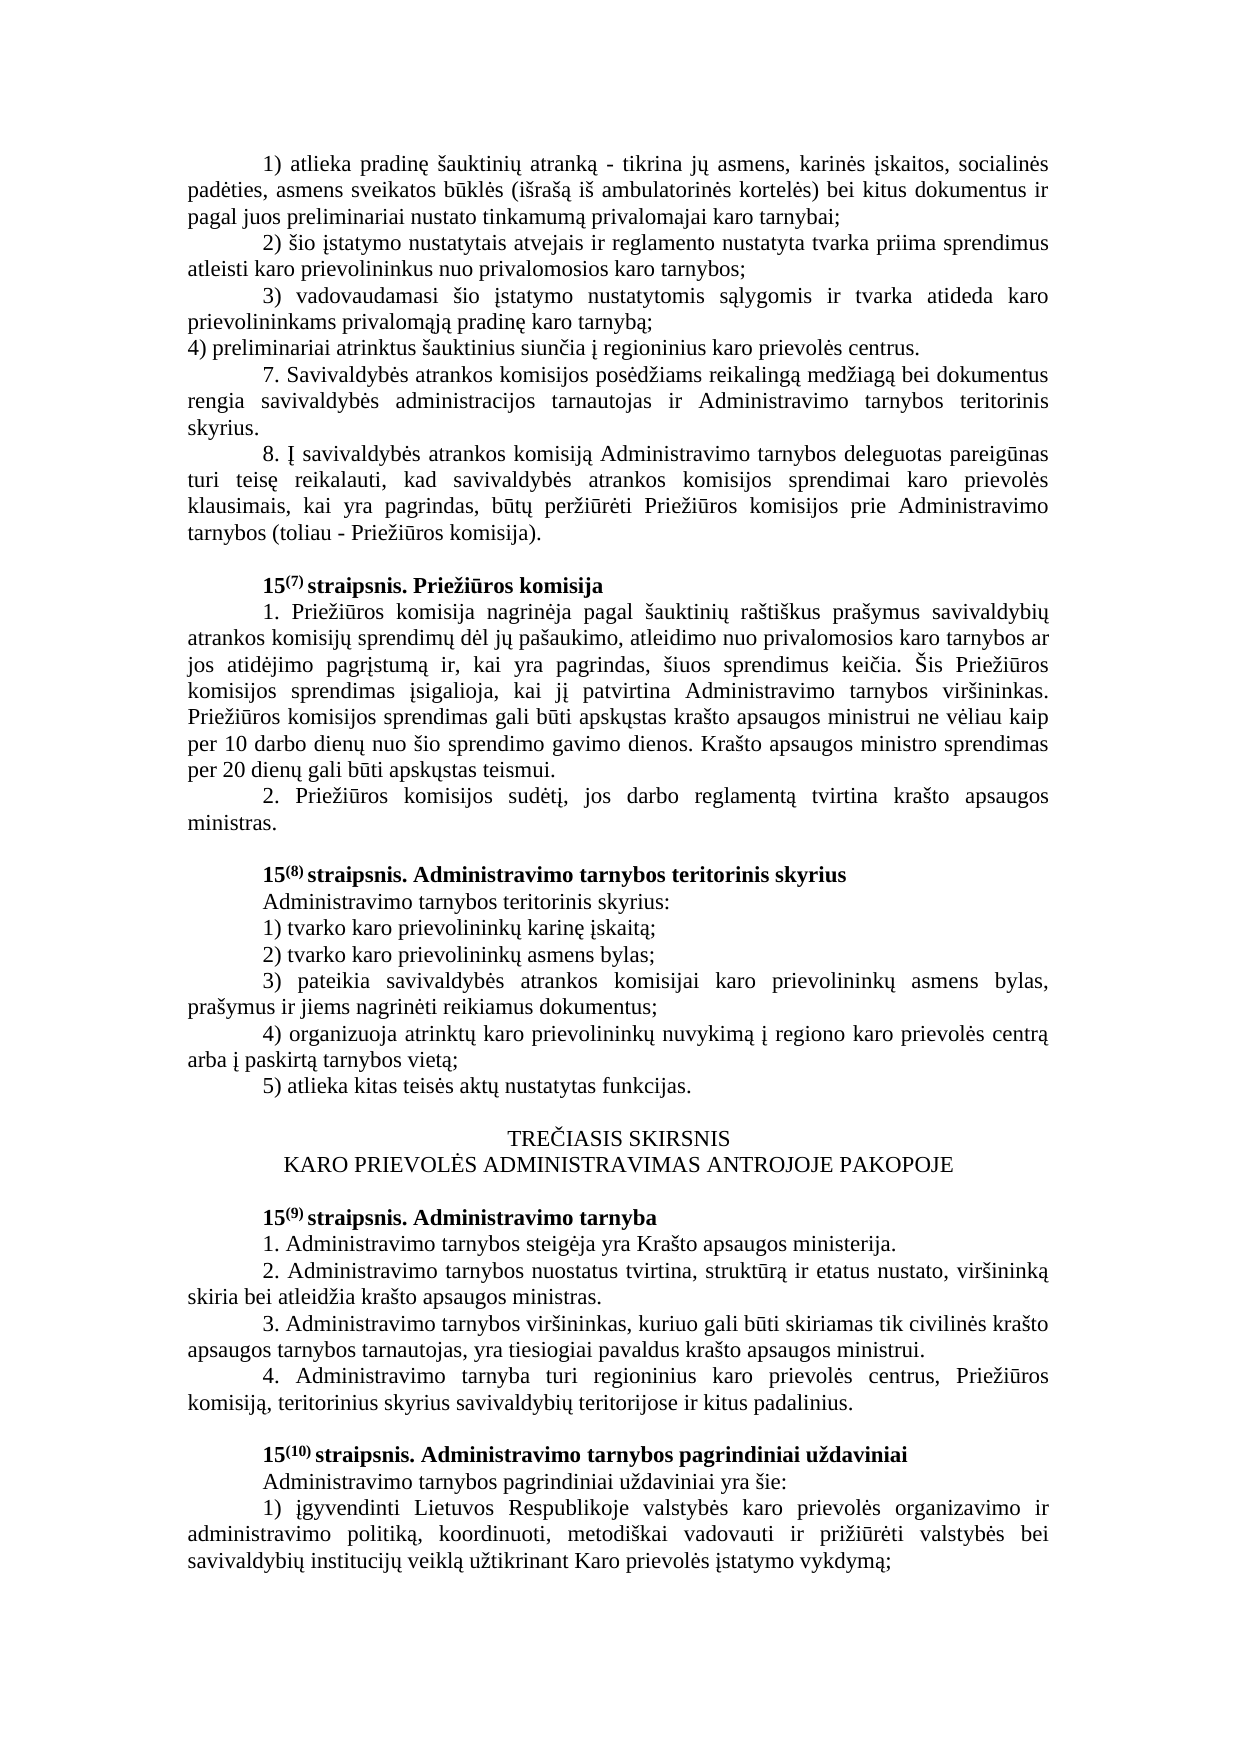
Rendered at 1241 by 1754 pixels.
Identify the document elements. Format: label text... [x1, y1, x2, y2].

text 5) atlieka kitas teisės aktų nustatytas funkcijas. [187, 1072, 1050, 1099]
text 4. Administravimo tarnyba turi regioninius karo prievolės centrus, Priežiūros komisiją, teritorinius skyrius savivaldybių teritorijose ir kitus padalinius. [187, 1362, 1050, 1415]
text 1. Administravimo tarnybos steigėja yra Krašto apsaugos ministerija. [187, 1231, 1050, 1257]
text 4) organizuoja atrinktų karo prievolininkų nuvykimą į regiono karo prievolės centrą arba į paskirtą tarnybos vietą; [187, 1020, 1050, 1072]
text 2) tvarko karo prievolininkų asmens bylas; [187, 941, 1050, 967]
text 1. Priežiūros komisija nagrinėja pagal šauktinių raštiškus prašymus savivaldybių atrankos komisijų sprendimų dėl jų pašaukimo, atleidimo nuo privalomosios karo tarnybos ar jos atidėjimo pagrįstumą ir, kai yra pagrindas, šiuos sprendimus keičia. Šis Priežiūros komisijos sprendimas įsigalioja, kai jį patvirtina Administravimo tarnybos viršininkas. Priežiūros komisijos sprendimas gali būti apskųstas krašto apsaugos ministrui ne vėliau kaip per 10 darbo dienų nuo šio sprendimo gavimo dienos. Krašto apsaugos ministro sprendimas per 20 dienų gali būti apskųstas teismui. [187, 598, 1050, 782]
subtitle KARO PRIEVOLĖS ADMINISTRAVIMAS ANTROJOJE PAKOPOJE [187, 1151, 1050, 1178]
text 15(8) straipsnis. Administravimo tarnybos teritorinis skyrius [187, 862, 1050, 888]
text 1) įgyvendinti Lietuvos Respublikoje valstybės karo prievolės organizavimo ir administravimo politiką, koordinuoti, metodiškai vadovauti ir prižiūrėti valstybės bei savivaldybių institucijų veiklą užtikrinant Karo prievolės įstatymo vykdymą; [187, 1494, 1050, 1573]
title 3) pateikia savivaldybės atrankos komisijai karo prievolininkų asmens bylas, prašymus ir jiems nagrinėti reikiamus dokumentus; [187, 967, 1050, 1020]
text Administravimo tarnybos teritorinis skyrius: [187, 888, 1050, 914]
text 2. Administravimo tarnybos nuostatus tvirtina, struktūrą ir etatus nustato, viršininką skiria bei atleidžia krašto apsaugos ministras. [187, 1257, 1050, 1309]
text 3. Administravimo tarnybos viršininkas, kuriuo gali būti skiriamas tik civilinės krašto apsaugos tarnybos tarnautojas, yra tiesiogiai pavaldus krašto apsaugos ministrui. [187, 1309, 1050, 1362]
text 1) atlieka pradinę šauktinių atranką - tikrina jų asmens, karinės įskaitos, socialinės padėties, asmens sveikatos būklės (išrašą iš ambulatorinės kortelės) bei kitus dokumentus ir pagal juos preliminariai nustato tinkamumą privalomajai karo tarnybai; [187, 150, 1050, 229]
text 15(10) straipsnis. Administravimo tarnybos pagrindiniai uždaviniai [187, 1441, 1050, 1468]
text 7. Savivaldybės atrankos komisijos posėdžiams reikalingą medžiagą bei dokumentus rengia savivaldybės administracijos tarnautojas ir Administravimo tarnybos teritorinis skyrius. [187, 361, 1050, 440]
text 15(9) straipsnis. Administravimo tarnyba [187, 1204, 1050, 1231]
text 15(7) straipsnis. Priežiūros komisija [187, 572, 1050, 598]
text 3) vadovaudamasi šio įstatymo nustatytomis sąlygomis ir tvarka atideda karo prievolininkams privalomąją pradinę karo tarnybą; [187, 282, 1050, 334]
subtitle TREČIASIS SKIRSNIS [187, 1125, 1050, 1151]
text 4) preliminariai atrinktus šauktinius siunčia į regioninius karo prievolės centrus. [187, 334, 1050, 361]
text 8. Į savivaldybės atrankos komisiją Administravimo tarnybos deleguotas pareigūnas turi teisę reikalauti, kad savivaldybės atrankos komisijos sprendimai karo prievolės klausimais, kai yra pagrindas, būtų peržiūrėti Priežiūros komisijos prie Administravimo tarnybos (toliau - Priežiūros komisija). [187, 440, 1050, 545]
text Administravimo tarnybos pagrindiniai uždaviniai yra šie: [187, 1468, 1050, 1494]
text 2) šio įstatymo nustatytais atvejais ir reglamento nustatyta tvarka priima sprendimus atleisti karo prievolininkus nuo privalomosios karo tarnybos; [187, 229, 1050, 282]
text 1) tvarko karo prievolininkų karinę įskaitą; [187, 914, 1050, 941]
text 2. Priežiūros komisijos sudėtį, jos darbo reglamentą tvirtina krašto apsaugos ministras. [187, 782, 1050, 835]
